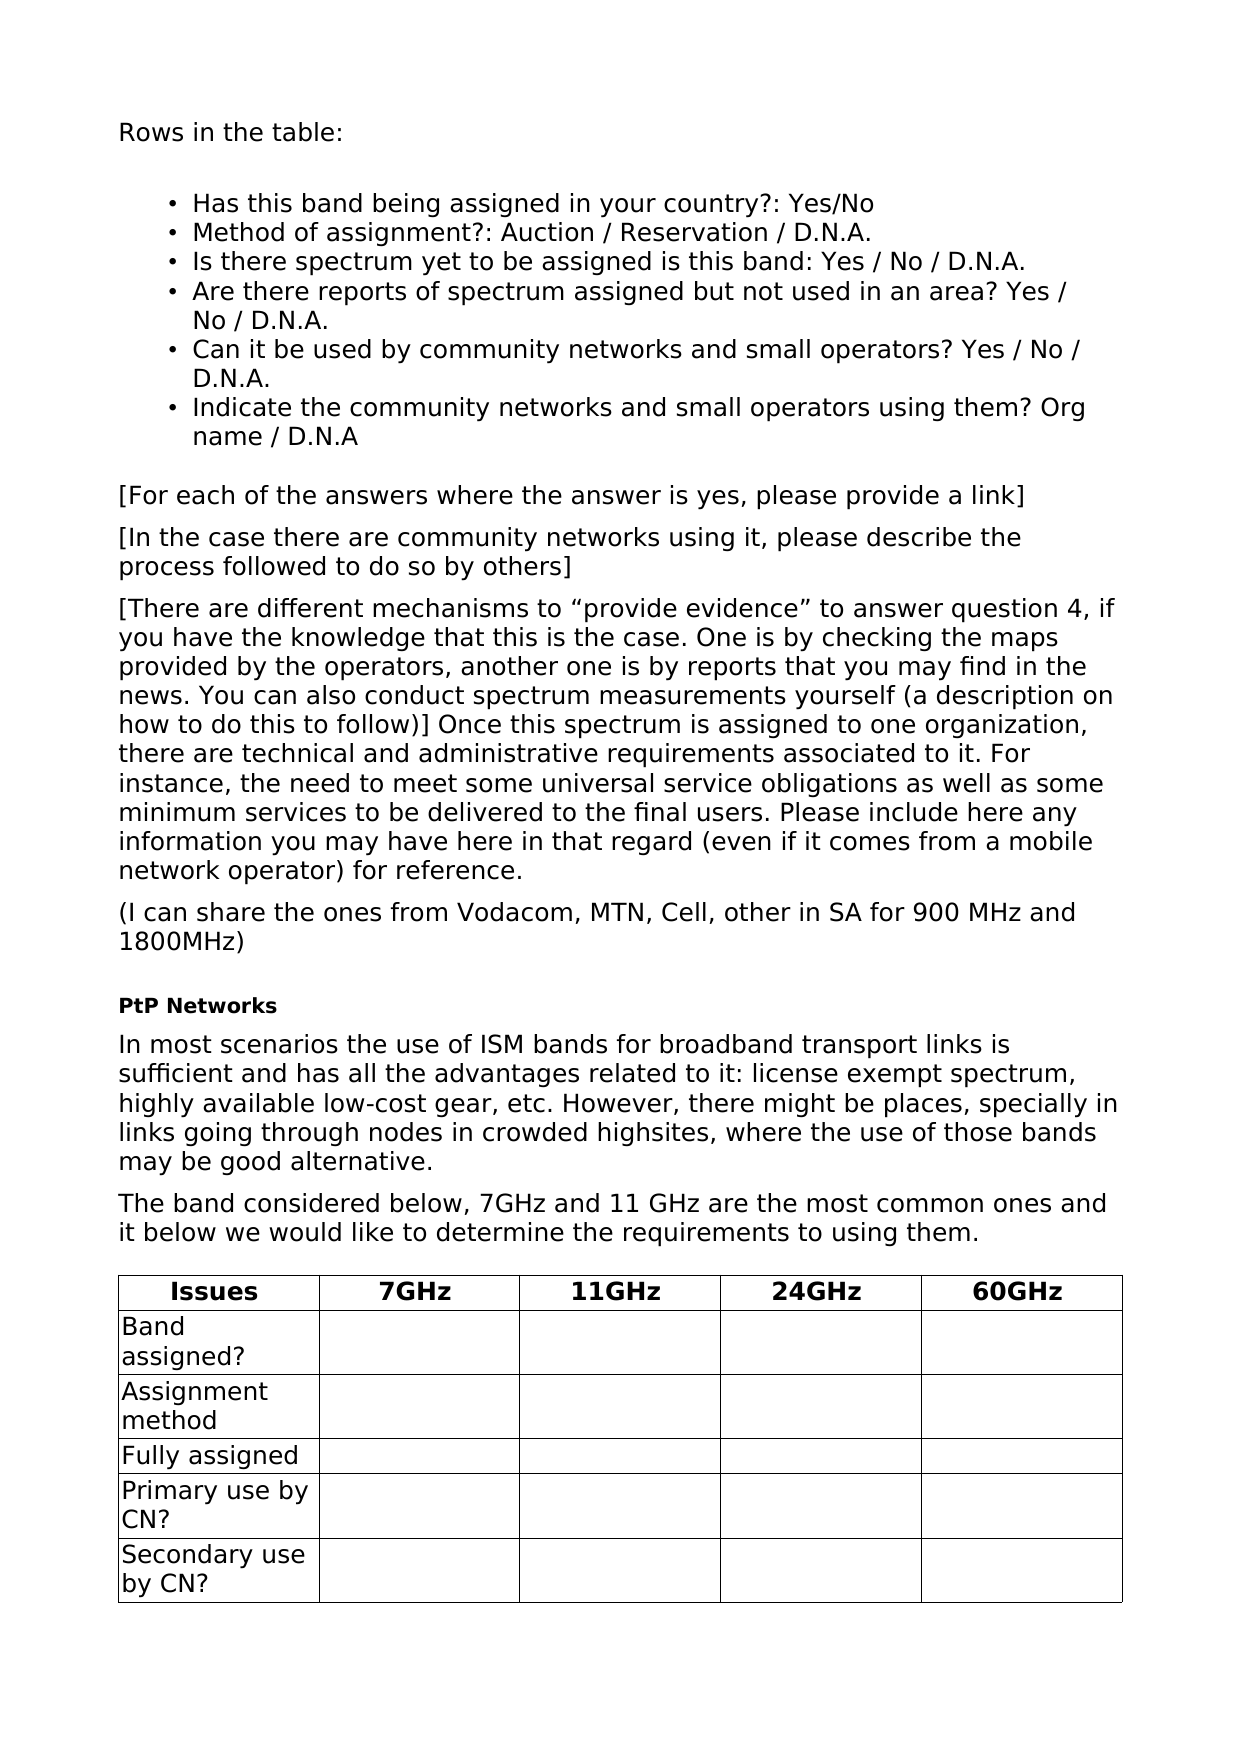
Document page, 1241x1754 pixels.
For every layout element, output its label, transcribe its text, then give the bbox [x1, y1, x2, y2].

table_header 24GHz [721, 1276, 921, 1309]
table_header 7GHz [320, 1276, 519, 1309]
table_cell Primary use by CN? [119, 1474, 319, 1537]
table_cell Secondary use by CN? [119, 1539, 319, 1602]
table_cell [922, 1375, 1122, 1438]
table_header Issues [119, 1276, 319, 1309]
table_header 60GHz [922, 1276, 1122, 1309]
table_cell [922, 1539, 1122, 1602]
subtitle PtP Networks [118, 994, 1122, 1018]
table_cell [320, 1375, 519, 1438]
list Indicate the community networks and small operators using them? Org name / D.N.A [177, 393, 1122, 452]
text [For each of the answers where the answer is yes, please provide a link] [118, 481, 1122, 510]
list Is there spectrum yet to be assigned is this band: Yes / No / D.N.A. [177, 248, 1122, 277]
table_cell [520, 1474, 720, 1537]
table_cell [520, 1439, 720, 1473]
text [In the case there are community networks using it, please describe the process followed to do so by others] [118, 523, 1122, 581]
table_cell Band assigned? [119, 1311, 319, 1374]
list Can it be used by community networks and small operators? Yes / No / D.N.A. [177, 335, 1122, 393]
list Has this band being assigned in your country?: Yes/No [177, 189, 1122, 218]
table_cell [320, 1539, 519, 1602]
text Rows in the table: [118, 118, 1122, 147]
text The band considered below, 7GHz and 11 GHz are the most common ones and it below we would like to determine the requirements to using them. [118, 1189, 1122, 1247]
text (I can share the ones from Vodacom, MTN, Cell, other in SA for 900 MHz and 1800MHz) [118, 898, 1122, 956]
list Method of assignment?: Auction / Reservation / D.N.A. [177, 218, 1122, 248]
table_cell [721, 1439, 921, 1473]
text [There are different mechanisms to “provide evidence” to answer question 4, if you have the knowledge that this is the case. One is by checking the maps provided by the operators, another one is by reports that you may find in the news. You can also conduct spectrum measurements yourself (a description on how to do this to follow)] Once this spectrum is assigned to one organization, there are technical and administrative requirements associated to it. For instance, the need to meet some universal service obligations as well as some minimum services to be delivered to the final users. Please include here any information you may have here in that regard (even if it comes from a mobile network operator) for reference. [118, 594, 1122, 885]
list Are there reports of spectrum assigned but not used in an area? Yes / No / D.N.A. [177, 277, 1122, 335]
table_cell [320, 1439, 519, 1473]
table_cell Assignment method [119, 1375, 319, 1438]
table_cell [520, 1311, 720, 1374]
table_cell [320, 1311, 519, 1374]
table_cell [520, 1539, 720, 1602]
table_cell [520, 1375, 720, 1438]
table_cell [922, 1439, 1122, 1473]
table_cell [721, 1539, 921, 1602]
table_cell [721, 1474, 921, 1537]
table_cell [721, 1375, 921, 1438]
table_cell Fully assigned [119, 1439, 319, 1473]
table_cell [922, 1311, 1122, 1374]
table_cell [721, 1311, 921, 1374]
table_cell [922, 1474, 1122, 1537]
table_header 11GHz [520, 1276, 720, 1309]
table_cell [320, 1474, 519, 1537]
text In most scenarios the use of ISM bands for broadband transport links is sufficient and has all the advantages related to it: license exempt spectrum, highly available low-cost gear, etc. However, there might be places, specially in links going through nodes in crowded highsites, where the use of those bands may be good alternative. [118, 1031, 1122, 1176]
